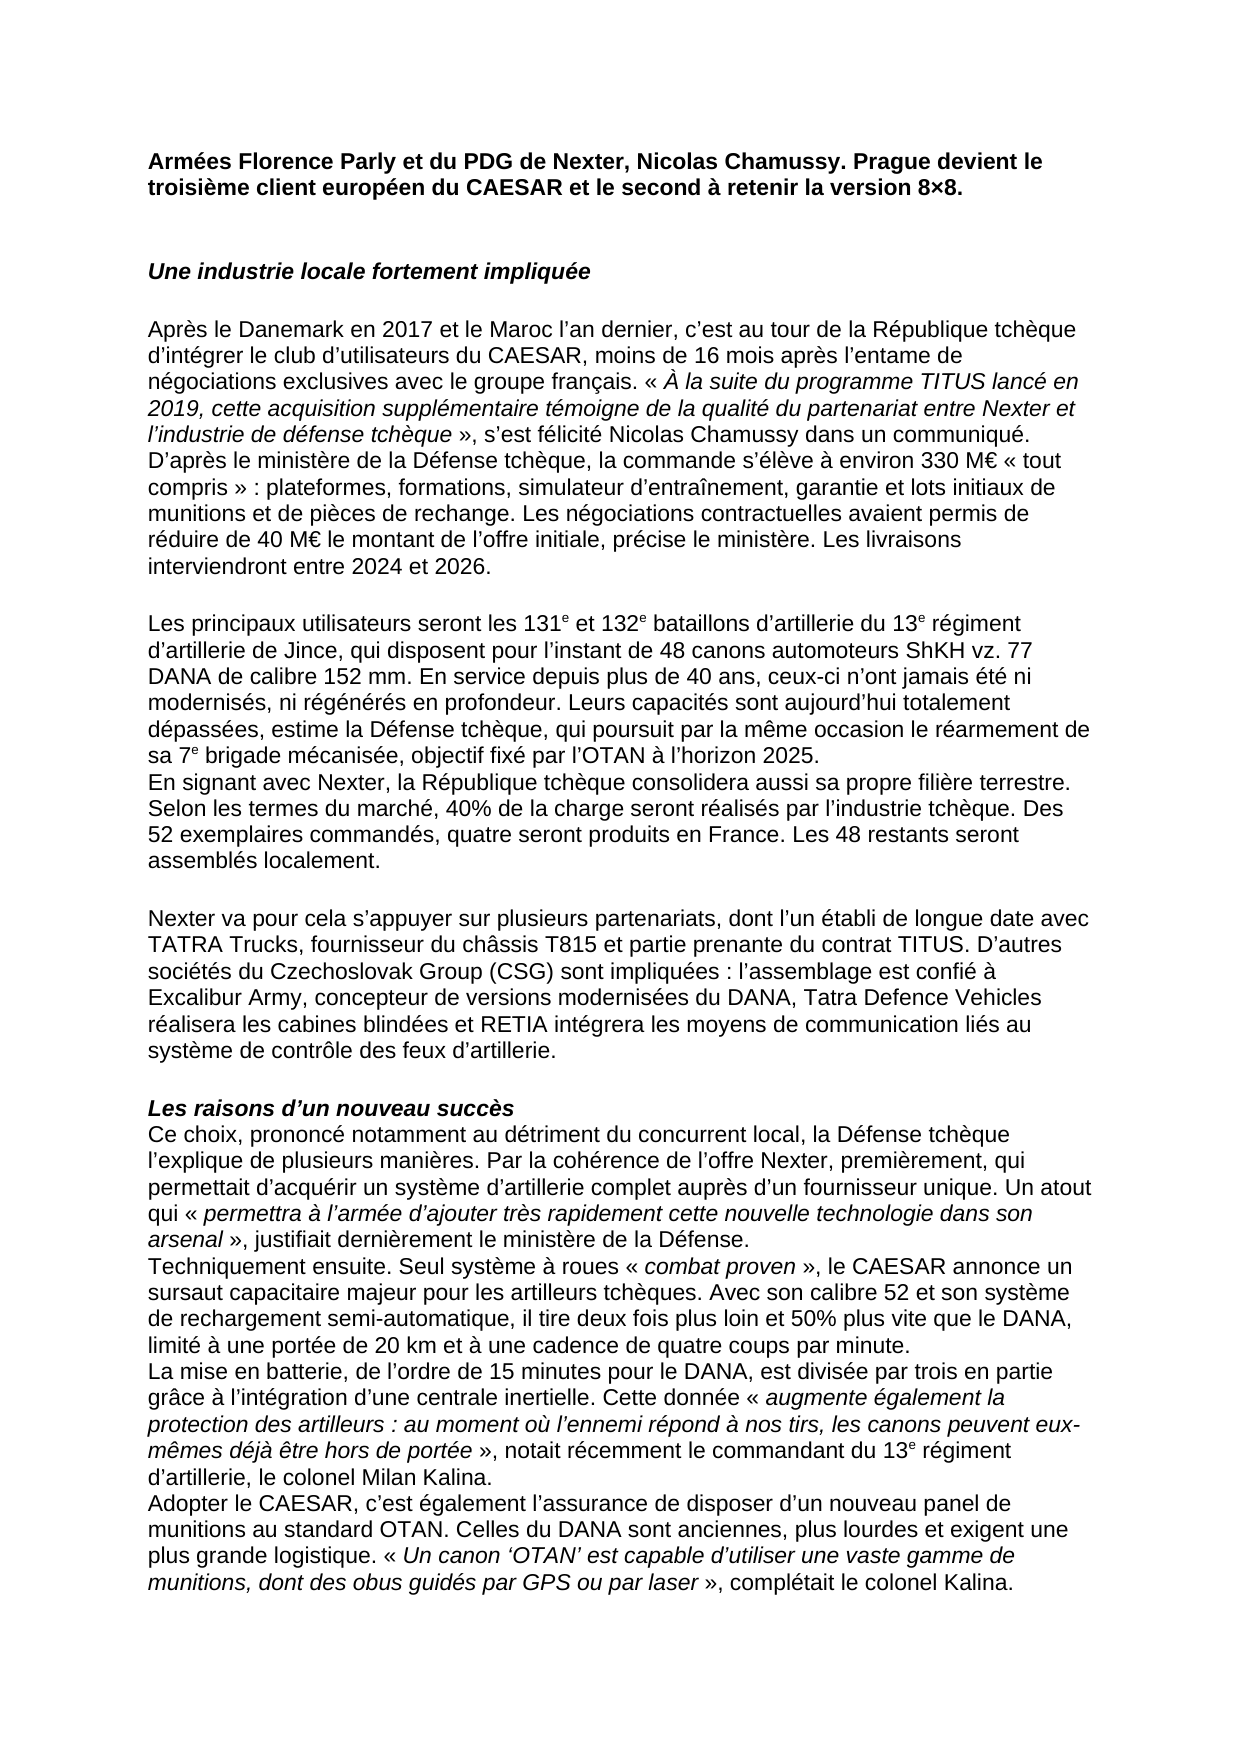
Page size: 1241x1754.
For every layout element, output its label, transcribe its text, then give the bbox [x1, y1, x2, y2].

text Armées Florence Parly et du PDG de Nexter, Nicolas Chamussy. Prague devient le troisième client européen du CAESAR et le second à retenir la version 8×8. [148, 148, 1093, 200]
text Nexter va pour cela s’appuyer sur plusieurs partenariats, dont l’un établi de longue date avec TATRA Trucks, fournisseur du châssis T815 et partie prenante du contrat TITUS. D’autres sociétés du Czechoslovak Group (CSG) sont impliquées : l’assemblage est confié à Excalibur Army, concepteur de versions modernisées du DANA, Tatra Defence Vehicles réalisera les cabines blindées et RETIA intégrera les moyens de communication liés au système de contrôle des feux d’artillerie. [148, 905, 1093, 1063]
text D’après le ministère de la Défense tchèque, la commande s’élève à environ 330 M€ « tout compris » : plateformes, formations, simulateur d’entraînement, garantie et lots initiaux de munitions et de pièces de rechange. Les négociations contractuelles avaient permis de réduire de 40 M€ le montant de l’offre initiale, précise le ministère. Les livraisons interviendront entre 2024 et 2026. [148, 447, 1093, 579]
text Les principaux utilisateurs seront les 131e et 132e bataillons d’artillerie du 13e régiment d’artillerie de Jince, qui disposent pour l’instant de 48 canons automoteurs ShKH vz. 77 DANA de calibre 152 mm. En service depuis plus de 40 ans, ceux-ci n’ont jamais été ni modernisés, ni régénérés en profondeur. Leurs capacités sont aujourd’hui totalement dépassées, estime la Défense tchèque, qui poursuit par la même occasion le réarmement de sa 7e brigade mécanisée, objectif fixé par l’OTAN à l’horizon 2025. [148, 610, 1093, 768]
text Adopter le CAESAR, c’est également l’assurance de disposer d’un nouveau panel de munitions au standard OTAN. Celles du DANA sont anciennes, plus lourdes et exigent une plus grande logistique. « Un canon ‘OTAN’ est capable d’utiliser une vaste gamme de munitions, dont des obus guidés par GPS ou par laser », complétait le colonel Kalina. [148, 1490, 1093, 1595]
text En signant avec Nexter, la République tchèque consolidera aussi sa propre filière terrestre. Selon les termes du marché, 40% de la charge seront réalisés par l’industrie tchèque. Des 52 exemplaires commandés, quatre seront produits en France. Les 48 restants seront assemblés localement. [148, 768, 1093, 874]
text Après le Danemark en 2017 et le Maroc l’an dernier, c’est au tour de la République tchèque d’intégrer le club d’utilisateurs du CAESAR, moins de 16 mois après l’entame de négociations exclusives avec le groupe français. « À la suite du programme TITUS lancé en 2019, cette acquisition supplémentaire témoigne de la qualité du partenariat entre Nexter et l’industrie de défense tchèque », s’est félicité Nicolas Chamussy dans un communiqué. [148, 316, 1093, 447]
text La mise en batterie, de l’ordre de 15 minutes pour le DANA, est divisée par trois en partie grâce à l’intégration d’une centrale inertielle. Cette donnée « augmente également la protection des artilleurs : au moment où l’ennemi répond à nos tirs, les canons peuvent eux-mêmes déjà être hors de portée », notait récemment le commandant du 13e régiment d’artillerie, le colonel Milan Kalina. [148, 1358, 1093, 1490]
subtitle Une industrie locale fortement impliquée [148, 258, 1093, 284]
text Ce choix, prononcé notamment au détriment du concurrent local, la Défense tchèque l’explique de plusieurs manières. Par la cohérence de l’offre Nexter, premièrement, qui permettait d’acquérir un système d’artillerie complet auprès d’un fournisseur unique. Un atout qui « permettra à l’armée d’ajouter très rapidement cette nouvelle technologie dans son arsenal », justifiait dernièrement le ministère de la Défense. [148, 1121, 1093, 1253]
subtitle Les raisons d’un nouveau succès [148, 1094, 1093, 1121]
text Techniquement ensuite. Seul système à roues « combat proven », le CAESAR annonce un sursaut capacitaire majeur pour les artilleurs tchèques. Avec son calibre 52 et son système de rechargement semi-automatique, il tire deux fois plus loin et 50% plus vite que le DANA, limité à une portée de 20 km et à une cadence de quatre coups par minute. [148, 1253, 1093, 1358]
